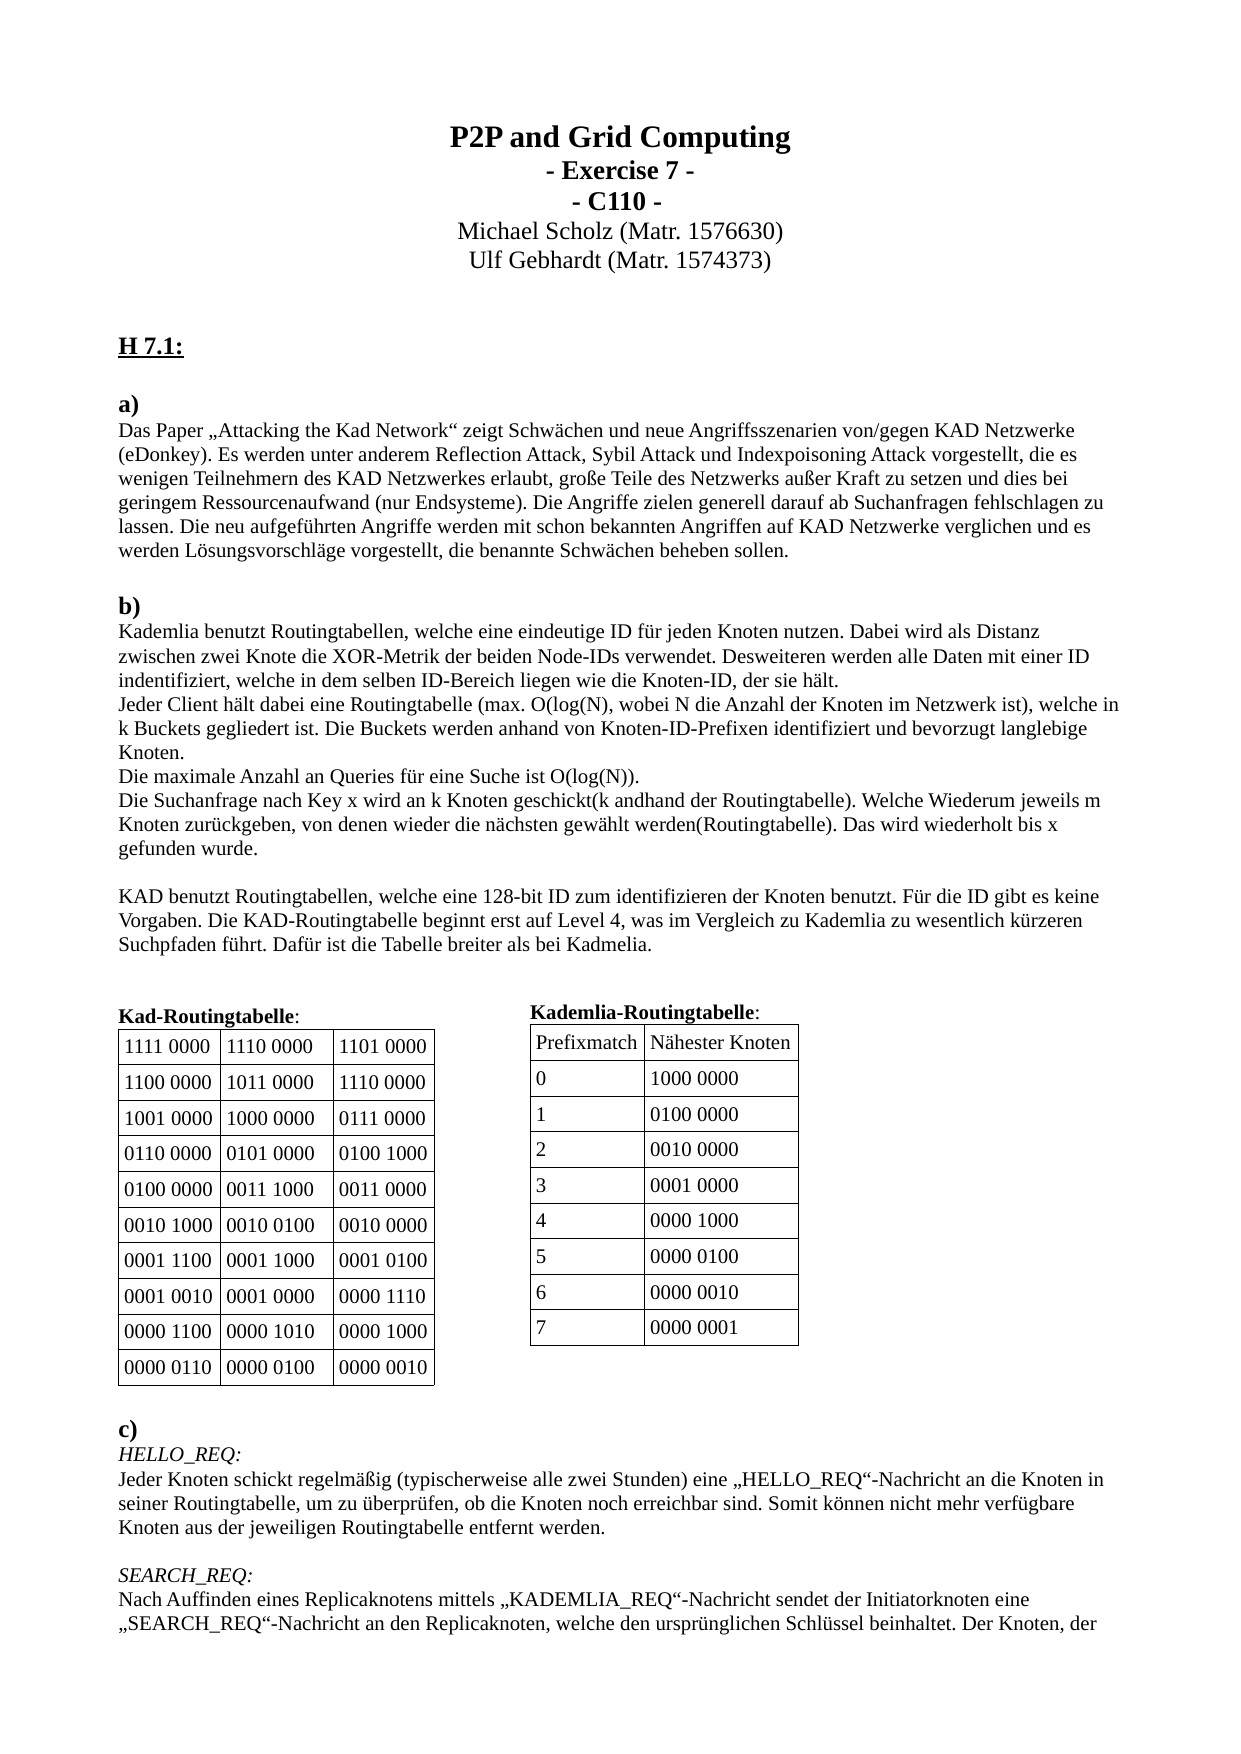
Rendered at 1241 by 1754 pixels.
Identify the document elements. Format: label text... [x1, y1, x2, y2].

table_cell 4 [531, 1204, 644, 1238]
text Kademlia-Routingtabelle: [530, 1000, 824, 1024]
table_cell 0100 0000 [119, 1172, 220, 1207]
text a) [118, 389, 1122, 418]
table_cell 0010 1000 [119, 1208, 220, 1242]
table_cell 0111 0000 [334, 1101, 434, 1135]
table_cell 1011 0000 [221, 1065, 333, 1100]
table_cell 7 [531, 1310, 644, 1345]
text [824, 1004, 1122, 1028]
table_cell 0011 0000 [334, 1172, 434, 1207]
table_cell 0 [531, 1061, 644, 1096]
table_cell 0000 0110 [119, 1350, 220, 1385]
text Das Paper „Attacking the Kad Network“ zeigt Schwächen und neue Angriffsszenarien von/gegen KAD Netzwerke (eDonkey). Es werden unter anderem Reflection Attack, Sybil Attack und Indexpoisoning Attack vorgestellt, die es wenigen Teilnehmern des KAD Netzwerkes erlaubt, große Teile des Netzwerks außer Kraft zu setzen und dies bei geringem Ressourcenaufwand (nur Endsysteme). Die Angriffe zielen generell darauf ab Suchanfragen fehlschlagen zu lassen. Die neu aufgeführten Angriffe werden mit schon bekannten Angriffen auf KAD Netzwerke verglichen und es werden Lösungsvorschläge vorgestellt, die benannte Schwächen beheben sollen. [118, 418, 1122, 562]
table_cell 1 [531, 1097, 644, 1131]
table_cell 0001 0000 [645, 1168, 798, 1202]
table_cell 0000 1000 [645, 1204, 798, 1238]
table_cell 0100 0000 [645, 1097, 798, 1131]
table_cell 2 [531, 1132, 644, 1167]
text Jeder Client hält dabei eine Routingtabelle (max. O(log(N), wobei N die Anzahl der Knoten im Netzwerk ist), welche in k Buckets gegliedert ist. Die Buckets werden anhand von Knoten-ID-Prefixen identifiziert und bevorzugt langlebige Knoten. [118, 692, 1122, 764]
text Ulf Gebhardt (Matr. 1574373) [118, 245, 1122, 274]
text Die Suchanfrage nach Key x wird an k Knoten geschickt(k andhand der Routingtabelle). Welche Wiederum jeweils m Knoten zurückgeben, von denen wieder die nächsten gewählt werden(Routingtabelle). Das wird wiederholt bis x gefunden wurde. [118, 788, 1122, 860]
table_cell 0000 0100 [645, 1239, 798, 1274]
table_cell 0101 0000 [221, 1136, 333, 1171]
table_header Prefixmatch [531, 1025, 644, 1060]
table_cell 6 [531, 1275, 644, 1309]
text Kademlia benutzt Routingtabellen, welche eine eindeutige ID für jeden Knoten nutzen. Dabei wird als Distanz zwischen zwei Knote die XOR-Metrik der beiden Node-IDs verwendet. Desweiteren werden alle Daten mit einer ID indentifiziert, welche in dem selben ID-Bereich liegen wie die Knoten-ID, der sie hält. [118, 619, 1122, 692]
table_cell 0000 1100 [119, 1315, 220, 1349]
text HELLO_REQ: [118, 1442, 1122, 1466]
table_header 1101 0000 [334, 1030, 434, 1064]
text Die maximale Anzahl an Queries für eine Suche ist O(log(N)). [118, 764, 1122, 788]
text b) [118, 591, 1122, 619]
table_header Nähester Knoten [645, 1025, 798, 1060]
table_cell 0000 0001 [645, 1310, 798, 1345]
table_cell 1001 0000 [119, 1101, 220, 1135]
table_cell 0100 1000 [334, 1136, 434, 1171]
table_cell 0000 0010 [645, 1275, 798, 1309]
table_cell 0001 0010 [119, 1279, 220, 1313]
table_cell 0000 1110 [334, 1279, 434, 1313]
table_cell 0010 0000 [645, 1132, 798, 1167]
table_cell 0010 0100 [221, 1208, 333, 1242]
table_cell 3 [531, 1168, 644, 1202]
table_cell 0001 1000 [221, 1243, 333, 1278]
text Jeder Knoten schickt regelmäßig (typischerweise alle zwei Stunden) eine „HELLO_REQ“-Nachricht an die Knoten in seiner Routingtabelle, um zu überprüfen, ob die Knoten noch erreichbar sind. Somit können nicht mehr verfügbare Knoten aus der jeweiligen Routingtabelle entfernt werden. [118, 1466, 1122, 1539]
text - Exercise 7 - [118, 154, 1122, 185]
text KAD benutzt Routingtabellen, welche eine 128-bit ID zum identifizieren der Knoten benutzt. Für die ID gibt es keine Vorgaben. Die KAD-Routingtabelle beginnt erst auf Level 4, was im Vergleich zu Kademlia zu wesentlich kürzeren Suchpfaden führt. Dafür ist die Tabelle breiter als bei Kadmelia. [118, 884, 1122, 956]
table_cell 0001 0100 [334, 1243, 434, 1278]
table_header 1111 0000 [119, 1030, 220, 1064]
table_cell 0001 1100 [119, 1243, 220, 1278]
table_cell 1000 0000 [645, 1061, 798, 1096]
text - C110 - [118, 185, 1122, 216]
table_cell 1100 0000 [119, 1065, 220, 1100]
table_cell 0000 1010 [221, 1315, 333, 1349]
table_cell 1000 0000 [221, 1101, 333, 1135]
text H 7.1: [118, 331, 1122, 360]
table_cell 0000 0010 [334, 1350, 434, 1385]
text Michael Scholz (Matr. 1576630) [118, 216, 1122, 245]
text c) [118, 1414, 1122, 1442]
table_cell 1110 0000 [334, 1065, 434, 1100]
table_cell 0010 0000 [334, 1208, 434, 1242]
text Kad-Routingtabelle: [118, 1004, 530, 1028]
table_cell 0000 0100 [221, 1350, 333, 1385]
table_cell 0000 1000 [334, 1315, 434, 1349]
text Nach Auffinden eines Replicaknotens mittels „KADEMLIA_REQ“-Nachricht sendet der Initiatorknoten eine „SEARCH_REQ“-Nachricht an den Replicaknoten, welche den ursprünglichen Schlüssel beinhaltet. Der Knoten, der [118, 1587, 1122, 1635]
table_header 1110 0000 [221, 1030, 333, 1064]
table_cell 0011 1000 [221, 1172, 333, 1207]
table_cell 0110 0000 [119, 1136, 220, 1171]
table_cell 5 [531, 1239, 644, 1274]
text P2P and Grid Computing [118, 118, 1122, 154]
text SEARCH_REQ: [118, 1563, 1122, 1587]
table_cell 0001 0000 [221, 1279, 333, 1313]
